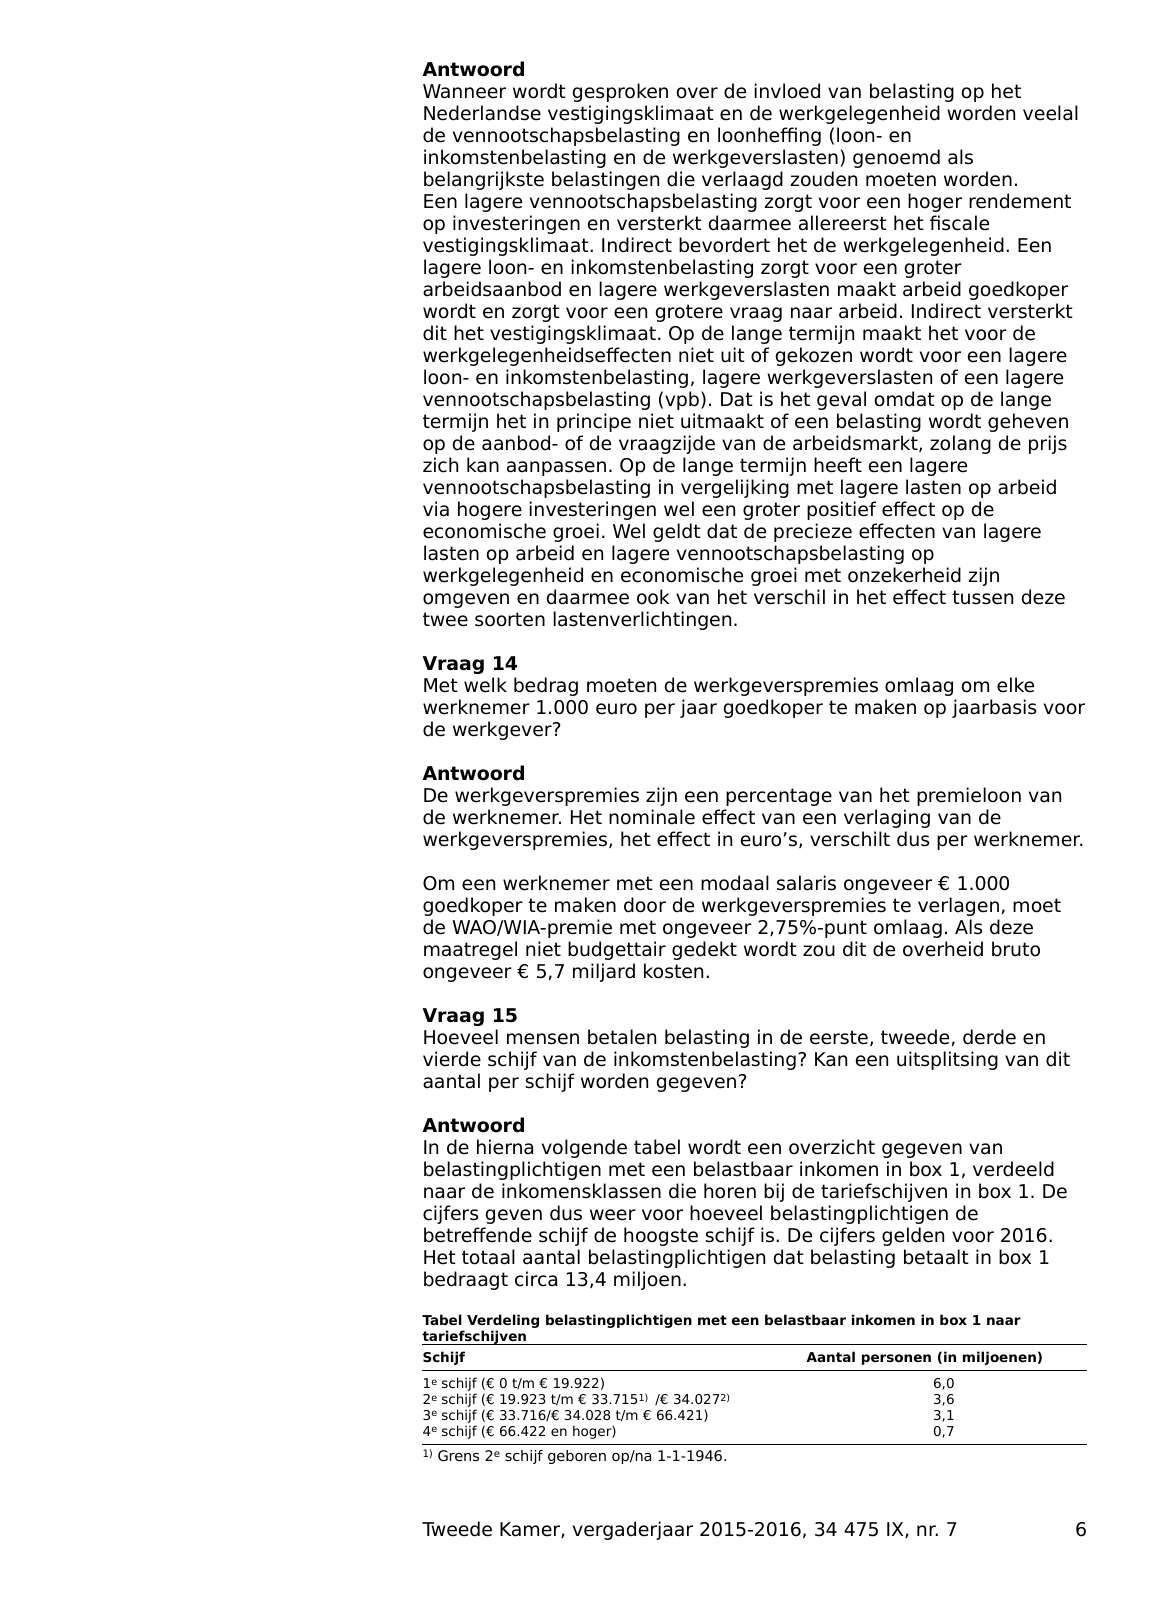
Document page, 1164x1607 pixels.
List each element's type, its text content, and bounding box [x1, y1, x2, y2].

table_cell 3,1 [800, 1408, 1087, 1423]
text In de hierna volgende tabel wordt een overzicht gegeven van belastingplichtigen met een belastbaar inkomen in box 1, verdeeld naar de inkomensklassen die horen bij de tariefschijven in box 1. De cijfers geven dus weer voor hoeveel belastingplichtigen de betreffende schijf de hoogste schijf is. De cijfers gelden voor 2016. Het totaal aantal belastingplichtigen dat belasting betaalt in box 1 bedraagt circa 13,4 miljoen. [422, 1137, 1087, 1291]
table_cell 4e schijf (€ 66.422 en hoger) [422, 1423, 800, 1444]
text Hoeveel mensen betalen belasting in de eerste, tweede, derde en vierde schijf van de inkomstenbelasting? Kan een uitsplitsing van dit aantal per schijf worden gegeven? [422, 1027, 1087, 1093]
table_cell 3e schijf (€ 33.716/€ 34.028 t/m € 66.421) [422, 1408, 800, 1423]
table_cell Aantal personen (in miljoenen) [800, 1345, 1087, 1370]
text Een lagere vennootschapsbelasting zorgt voor een hoger rendement op investeringen en versterkt daarmee allereerst het fiscale vestigingsklimaat. Indirect bevordert het de werkgelegenheid. Een lagere loon- en inkomstenbelasting zorgt voor een groter arbeidsaanbod en lagere werkgeverslasten maakt arbeid goedkoper wordt en zorgt voor een grotere vraag naar arbeid. Indirect versterkt dit het vestigingsklimaat. Op de lange termijn maakt het voor de werkgelegenheidseffecten niet uit of gekozen wordt voor een lagere loon- en inkomstenbelasting, lagere werkgeverslasten of een lagere vennootschapsbelasting (vpb). Dat is het geval omdat op de lange termijn het in principe niet uitmaakt of een belasting wordt geheven op de aanbod- of de vraagzijde van de arbeidsmarkt, zolang de prijs zich kan aanpassen. Op de lange termijn heeft een lagere vennootschapsbelasting in vergelijking met lagere lasten op arbeid via hogere investeringen wel een groter positief effect op de economische groei. Wel geldt dat de precieze effecten van lagere lasten op arbeid en lagere vennootschapsbelasting op werkgelegenheid en economische groei met onzekerheid zijn omgeven en daarmee ook van het verschil in het effect tussen deze twee soorten lastenverlichtingen. [422, 191, 1087, 631]
text Antwoord [422, 1115, 1087, 1137]
table_cell 1e schijf (€ 0 t/m € 19.922) [422, 1371, 800, 1392]
table_header Tabel Verdeling belastingplichtigen met een belastbaar inkomen in box 1 naar tariefschijven [422, 1313, 1087, 1344]
text Met welk bedrag moeten de werkgeverspremies omlaag om elke werknemer 1.000 euro per jaar goedkoper te maken op jaarbasis voor de werkgever? [422, 675, 1087, 741]
table_cell 6,0 [800, 1371, 1087, 1392]
text Vraag 14 [422, 653, 1087, 675]
text Om een werknemer met een modaal salaris ongeveer € 1.000 goedkoper te maken door de werkgeverspremies te verlagen, moet de WAO/WIA-premie met ongeveer 2,75%-punt omlaag. Als deze maatregel niet budgettair gedekt wordt zou dit de overheid bruto ongeveer € 5,7 miljard kosten. [422, 873, 1087, 983]
table_cell 2e schijf (€ 19.923 t/m € 33.7151) /€ 34.0272) [422, 1392, 800, 1408]
text De werkgeverspremies zijn een percentage van het premieloon van de werknemer. Het nominale effect van een verlaging van de werkgeverspremies, het effect in euro’s, verschilt dus per werknemer. [422, 785, 1087, 851]
text Antwoord [422, 763, 1087, 785]
text Wanneer wordt gesproken over de invloed van belasting op het Nederlandse vestigingsklimaat en de werkgelegenheid worden veelal de vennootschapsbelasting en loonheffing (loon- en inkomstenbelasting en de werkgeverslasten) genoemd als belangrijkste belastingen die verlaagd zouden moeten worden. [422, 81, 1087, 191]
table_cell Schijf [422, 1345, 800, 1370]
table_cell 1) Grens 2e schijf geboren op/na 1-1-1946. [422, 1445, 1087, 1464]
text Vraag 15 [422, 1005, 1087, 1027]
table_cell 3,6 [800, 1392, 1087, 1408]
table_cell 0,7 [800, 1423, 1087, 1444]
text Antwoord [422, 59, 1087, 81]
